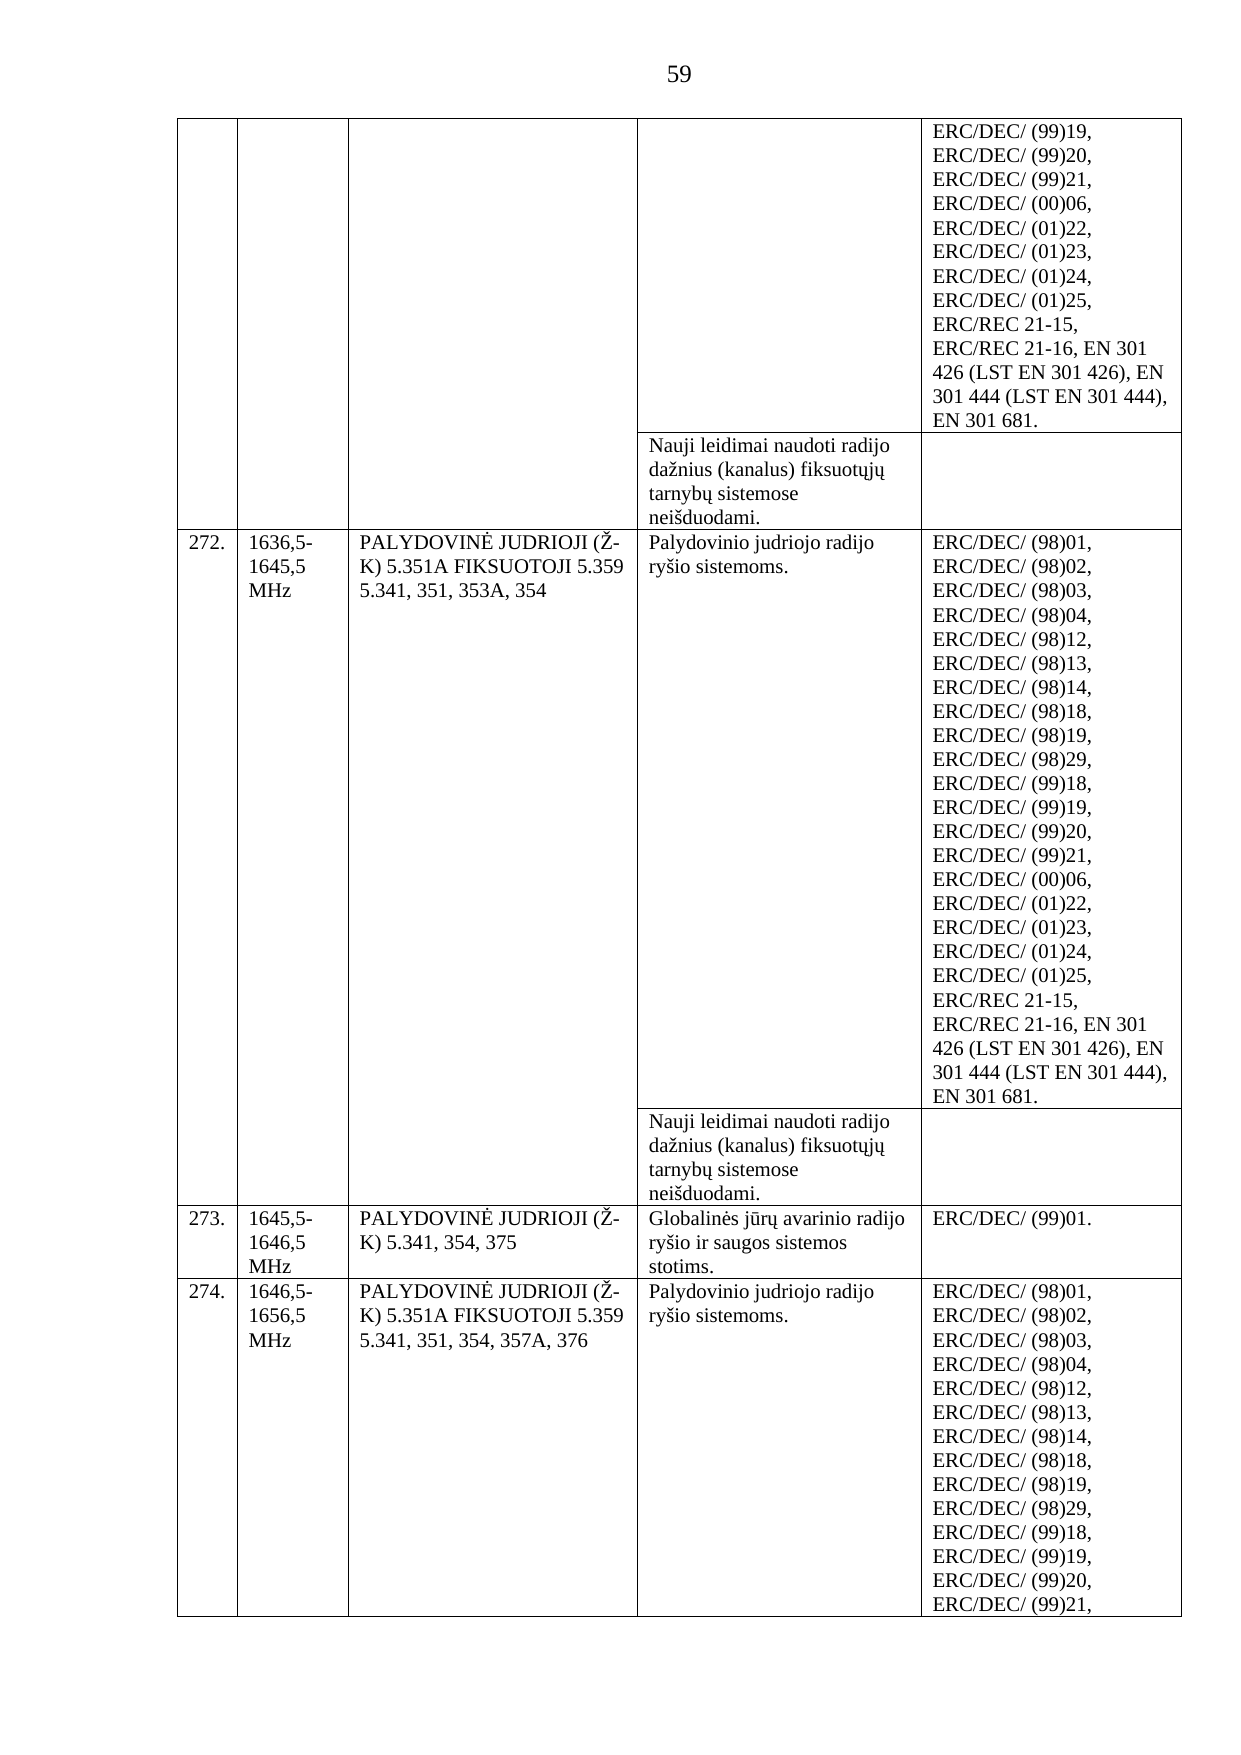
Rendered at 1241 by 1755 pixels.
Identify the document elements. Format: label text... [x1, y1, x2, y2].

table_cell 1636,5- 1645,5 MHz [238, 530, 348, 1205]
table_cell Globalinės jūrų avarinio radijo ryšio ir saugos sistemos stotims. [638, 1206, 921, 1278]
table_cell ERC/DEC/ (98)01, ERC/DEC/ (98)02, ERC/DEC/ (98)03, ERC/DEC/ (98)04, ERC/DEC/ (98)12, ERC/DEC/ (98)13, ERC/DEC/ (98)14, ERC/DEC/ (98)18, ERC/DEC/ (98)19, ERC/DEC/ (98)29, ERC/DEC/ (99)18, ERC/DEC/ (99)19, ERC/DEC/ (99)20, ERC/DEC/ (99)21, ERC/DEC/ (00)06, ERC/DEC/ (01)22, ERC/DEC/ (01)23, ERC/DEC/ (01)24, ERC/DEC/ (01)25, ERC/REC 21-15, ERC/REC 21-16, EN 301 426 (LST EN 301 426), EN 301 444 (LST EN 301 444), EN 301 681. [922, 530, 1181, 1108]
table_cell 1645,5- 1646,5 MHz [238, 1206, 348, 1278]
table_cell ERC/DEC/ (98)01, ERC/DEC/ (98)02, ERC/DEC/ (98)03, ERC/DEC/ (98)04, ERC/DEC/ (98)12, ERC/DEC/ (98)13, ERC/DEC/ (98)14, ERC/DEC/ (98)18, ERC/DEC/ (98)19, ERC/DEC/ (98)29, ERC/DEC/ (99)18, ERC/DEC/ (99)19, ERC/DEC/ (99)20, ERC/DEC/ (99)21, [922, 1279, 1181, 1616]
table_cell Nauji leidimai naudoti radijo dažnius (kanalus) fiksuotųjų tarnybų sistemose neišduodami. [638, 1109, 921, 1205]
table_cell [638, 119, 921, 432]
table_cell PALYDOVINĖ JUDRIOJI (Ž-K) 5.351A FIKSUOTOJI 5.359 5.341, 351, 354, 357A, 376 [349, 1279, 637, 1616]
table_cell 272. [178, 530, 237, 1205]
table_cell PALYDOVINĖ JUDRIOJI (Ž-K) 5.341, 354, 375 [349, 1206, 637, 1278]
table_cell [349, 119, 637, 529]
table_cell ERC/DEC/ (99)19, ERC/DEC/ (99)20, ERC/DEC/ (99)21, ERC/DEC/ (00)06, ERC/DEC/ (01)22, ERC/DEC/ (01)23, ERC/DEC/ (01)24, ERC/DEC/ (01)25, ERC/REC 21-15, ERC/REC 21-16, EN 301 426 (LST EN 301 426), EN 301 444 (LST EN 301 444), EN 301 681. [922, 119, 1181, 432]
table_cell Palydovinio judriojo radijo ryšio sistemoms. [638, 1279, 921, 1616]
table_cell 1646,5- 1656,5 MHz [238, 1279, 348, 1616]
table_cell Palydovinio judriojo radijo ryšio sistemoms. [638, 530, 921, 1108]
table_cell 273. [178, 1206, 237, 1278]
table_cell 274. [178, 1279, 237, 1616]
table_cell Nauji leidimai naudoti radijo dažnius (kanalus) fiksuotųjų tarnybų sistemose neišduodami. [638, 433, 921, 529]
table_cell [922, 1109, 1181, 1205]
table_cell [238, 119, 348, 529]
table_cell [922, 433, 1181, 529]
table_cell ERC/DEC/ (99)01. [922, 1206, 1181, 1278]
table_cell [178, 119, 237, 529]
table_cell PALYDOVINĖ JUDRIOJI (Ž-K) 5.351A FIKSUOTOJI 5.359 5.341, 351, 353A, 354 [349, 530, 637, 1205]
